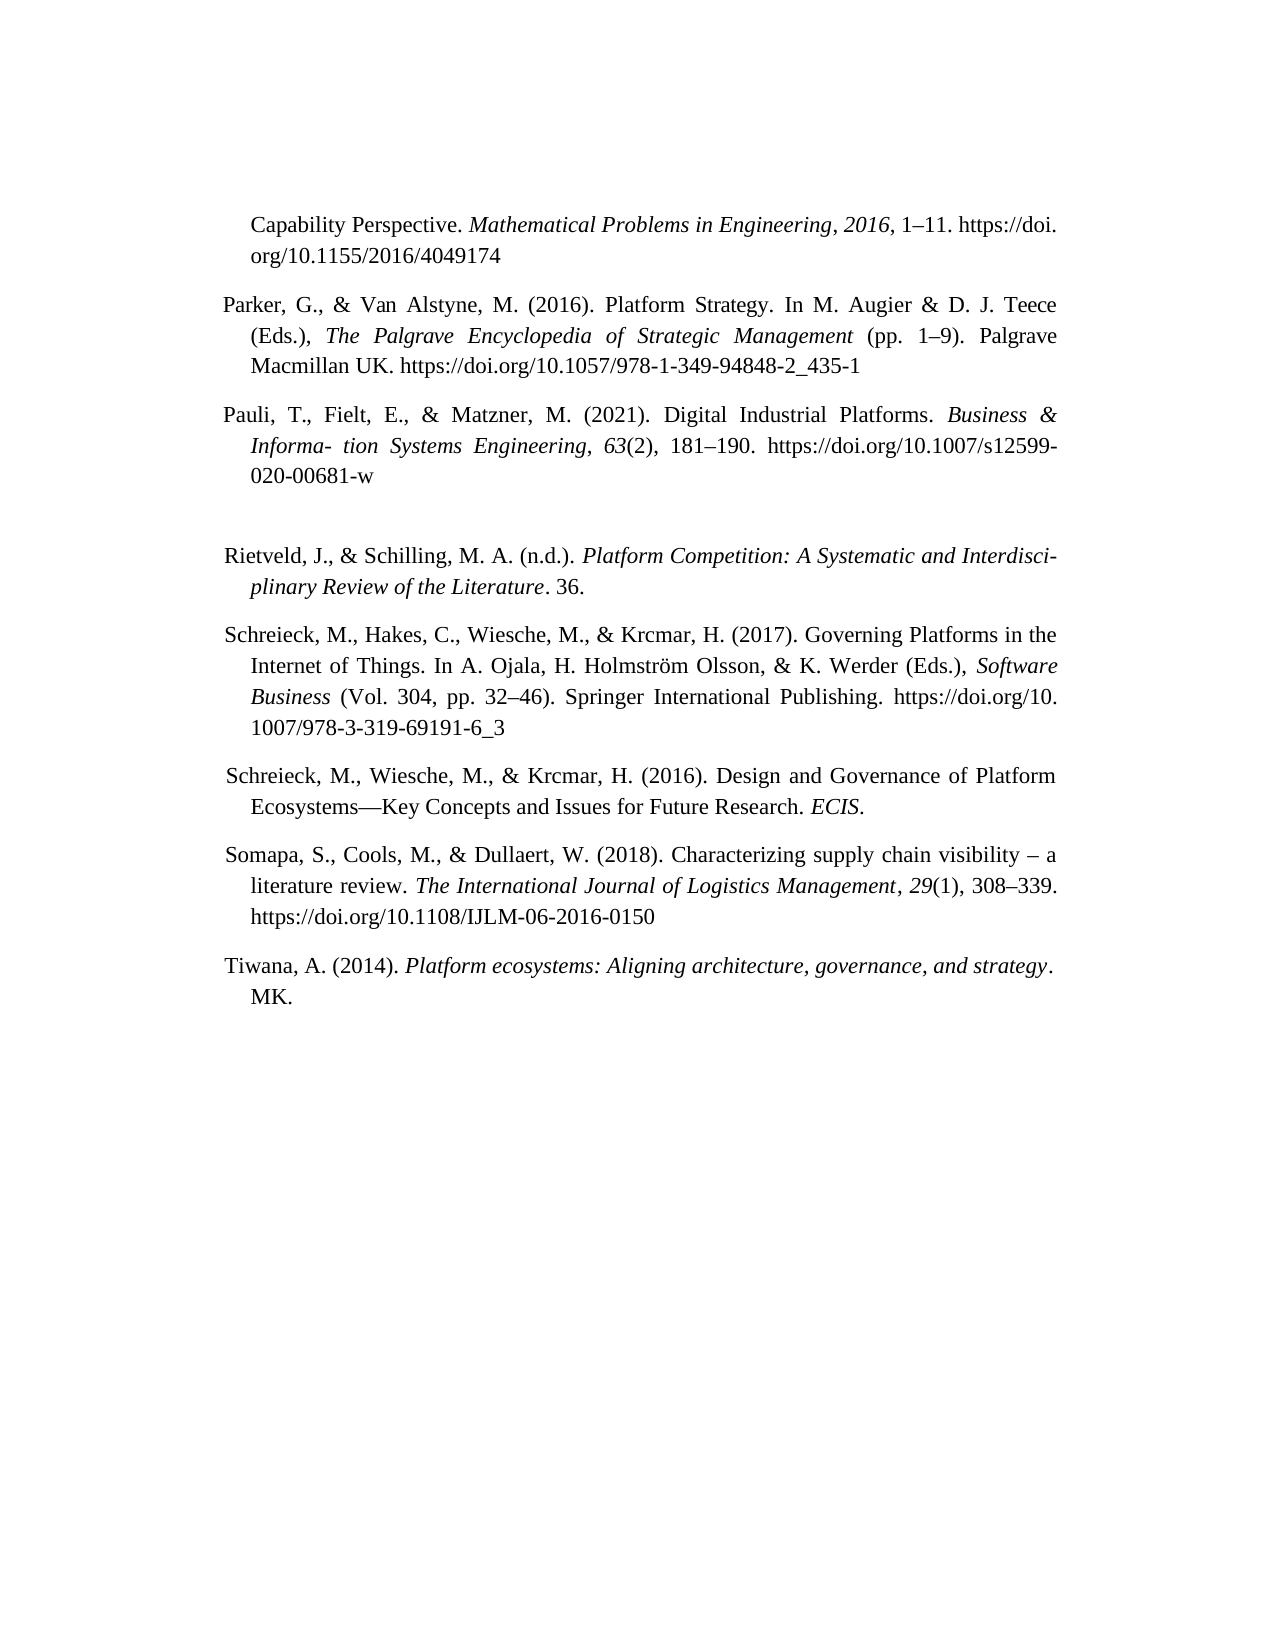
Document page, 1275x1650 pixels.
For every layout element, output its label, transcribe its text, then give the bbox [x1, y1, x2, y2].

text Schreieck, M., Hakes, C., Wiesche, M., & Krcmar, H. (2017). Governing Platforms in the Internet of Things. In A. Ojala, H. Holmström Olsson, & K. Werder (Eds.), Software Business (Vol. 304, pp. 32–46). Springer International Publishing. https://doi.org/10. 1007/978-3-319-69191-6_3 [224, 621, 1058, 740]
text Tiwana, A. (2014). Platform ecosystems: Aligning architecture, governance, and strategy. [224, 952, 1096, 978]
text MK. [250, 983, 1096, 1009]
text Somapa, S., Cools, M., & Dullaert, W. (2018). Characterizing supply chain visibility – a literature review. The International Journal of Logistics Management, 29(1), 308–339. https://doi.org/10.1108/IJLM-06-2016-0150 [225, 842, 1058, 929]
text Pauli, T., Fielt, E., & Matzner, M. (2021). Digital Industrial Platforms. Business & Informa- tion Systems Engineering, 63(2), 181–190. https://doi.org/10.1007/s12599-020-00681-w [223, 401, 1058, 489]
text Capability Perspective. Mathematical Problems in Engineering, 2016, 1–11. https://doi. org/10.1155/2016/4049174 [250, 212, 1059, 269]
text Parker, G., & Van Alstyne, M. (2016). Platform Strategy. In M. Augier & D. J. Teece (Eds.), The Palgrave Encyclopedia of Strategic Management (pp. 1–9). Palgrave Macmillan UK. https://doi.org/10.1057/978-1-349-94848-2_435-1 [223, 291, 1058, 379]
text Rietveld, J., & Schilling, M. A. (n.d.). Platform Competition: A Systematic and Interdisci- plinary Review of the Literature. 36. [224, 542, 1058, 599]
text Schreieck, M., Wiesche, M., & Krcmar, H. (2016). Design and Governance of Platform Ecosystems—Key Concepts and Issues for Future Research. ECIS. [226, 762, 1058, 819]
